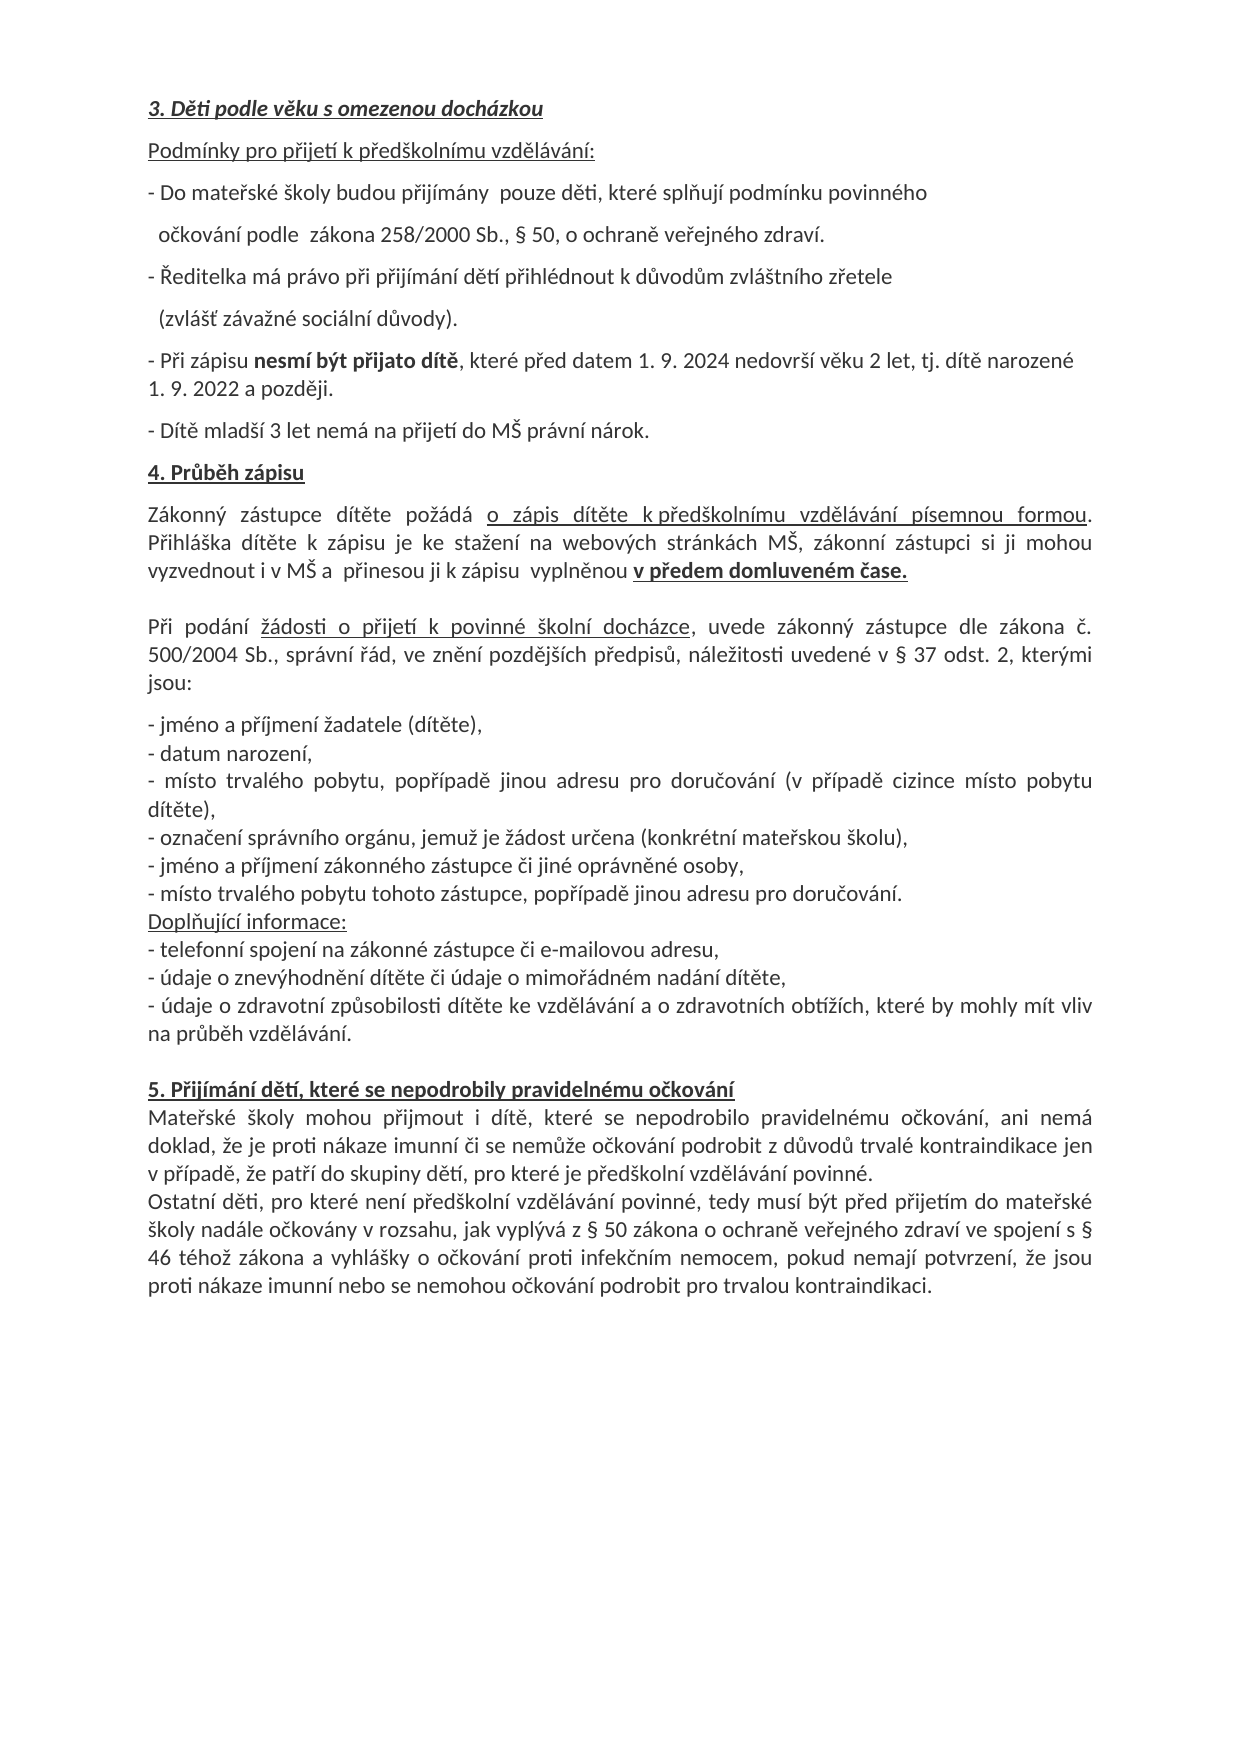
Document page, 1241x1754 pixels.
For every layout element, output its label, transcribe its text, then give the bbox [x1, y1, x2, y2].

text 5. Přijímání dětí, které se nepodrobily pravidelnému očkování [148, 1075, 1092, 1103]
text 4. Průběh zápisu [148, 458, 1092, 486]
text - místo trvalého pobytu tohoto zástupce, popřípadě jinou adresu pro doručování. [148, 879, 1092, 907]
text - údaje o znevýhodnění dítěte či údaje o mimořádném nadání dítěte, [148, 963, 1092, 991]
text Doplňující informace: [148, 907, 1092, 935]
text Ostatní děti, pro které není předškolní vzdělávání povinné, tedy musí být před přijetím do mateřské školy nadále očkovány v rozsahu, jak vyplývá z § 50 zákona o ochraně veřejného zdraví ve spojení s § 46 téhož zákona a vyhlášky o očkování proti infekčním nemocem, pokud nemají potvrzení, že jsou proti nákaze imunní nebo se nemohou očkování podrobit pro trvalou kontraindikaci. [148, 1187, 1092, 1299]
text (zvlášť závažné sociální důvody). [148, 304, 1092, 332]
text Mateřské školy mohou přijmout i dítě, které se nepodrobilo pravidelnému očkování, ani nemá doklad, že je proti nákaze imunní či se nemůže očkování podrobit z důvodů trvalé kontraindikace jen v případě, že patří do skupiny dětí, pro které je předškolní vzdělávání povinné. [148, 1103, 1092, 1187]
text - Ředitelka má právo při přijímání dětí přihlédnout k důvodům zvláštního zřetele [148, 262, 1092, 290]
text - údaje o zdravotní způsobilosti dítěte ke vzdělávání a o zdravotních obtížích, které by mohly mít vliv na průběh vzdělávání. [148, 991, 1092, 1047]
text Podmínky pro přijetí k předškolnímu vzdělávání: [148, 136, 1092, 164]
text - Do mateřské školy budou přijímány pouze děti, které splňují podmínku povinného [148, 178, 1092, 206]
text - telefonní spojení na zákonné zástupce či e-mailovou adresu, [148, 935, 1092, 963]
text - Dítě mladší 3 let nemá na přijetí do MŠ právní nárok. [148, 416, 1092, 444]
text - místo trvalého pobytu, popřípadě jinou adresu pro doručování (v případě cizince místo pobytu dítěte), [148, 767, 1092, 823]
text 3. Děti podle věku s omezenou docházkou [148, 94, 1092, 122]
text - jméno a příjmení zákonného zástupce či jiné oprávněné osoby, [148, 851, 1092, 879]
text - Při zápisu nesmí být přijato dítě, které před datem 1. 9. 2024 nedovrší věku 2 let, tj. dítě narozené 1. 9. 2022 a později. [148, 346, 1092, 402]
text Při podání žádosti o přijetí k povinné školní docházce, uvede zákonný zástupce dle zákona č. 500/2004 Sb., správní řád, ve znění pozdějších předpisů, náležitosti uvedené v § 37 odst. 2, kterými jsou: [148, 612, 1092, 697]
text - jméno a příjmení žadatele (dítěte), [148, 711, 1092, 739]
text Zákonný zástupce dítěte požádá o zápis dítěte k předškolnímu vzdělávání písemnou formou. Přihláška dítěte k zápisu je ke stažení na webových stránkách MŠ, zákonní zástupci si ji mohou vyzvednout i v MŠ a přinesou ji k zápisu vyplněnou v předem domluveném čase. [148, 500, 1092, 584]
text - označení správního orgánu, jemuž je žádost určena (konkrétní mateřskou školu), [148, 823, 1092, 851]
text - datum narození, [148, 739, 1092, 767]
text očkování podle zákona 258/2000 Sb., § 50, o ochraně veřejného zdraví. [148, 220, 1092, 248]
